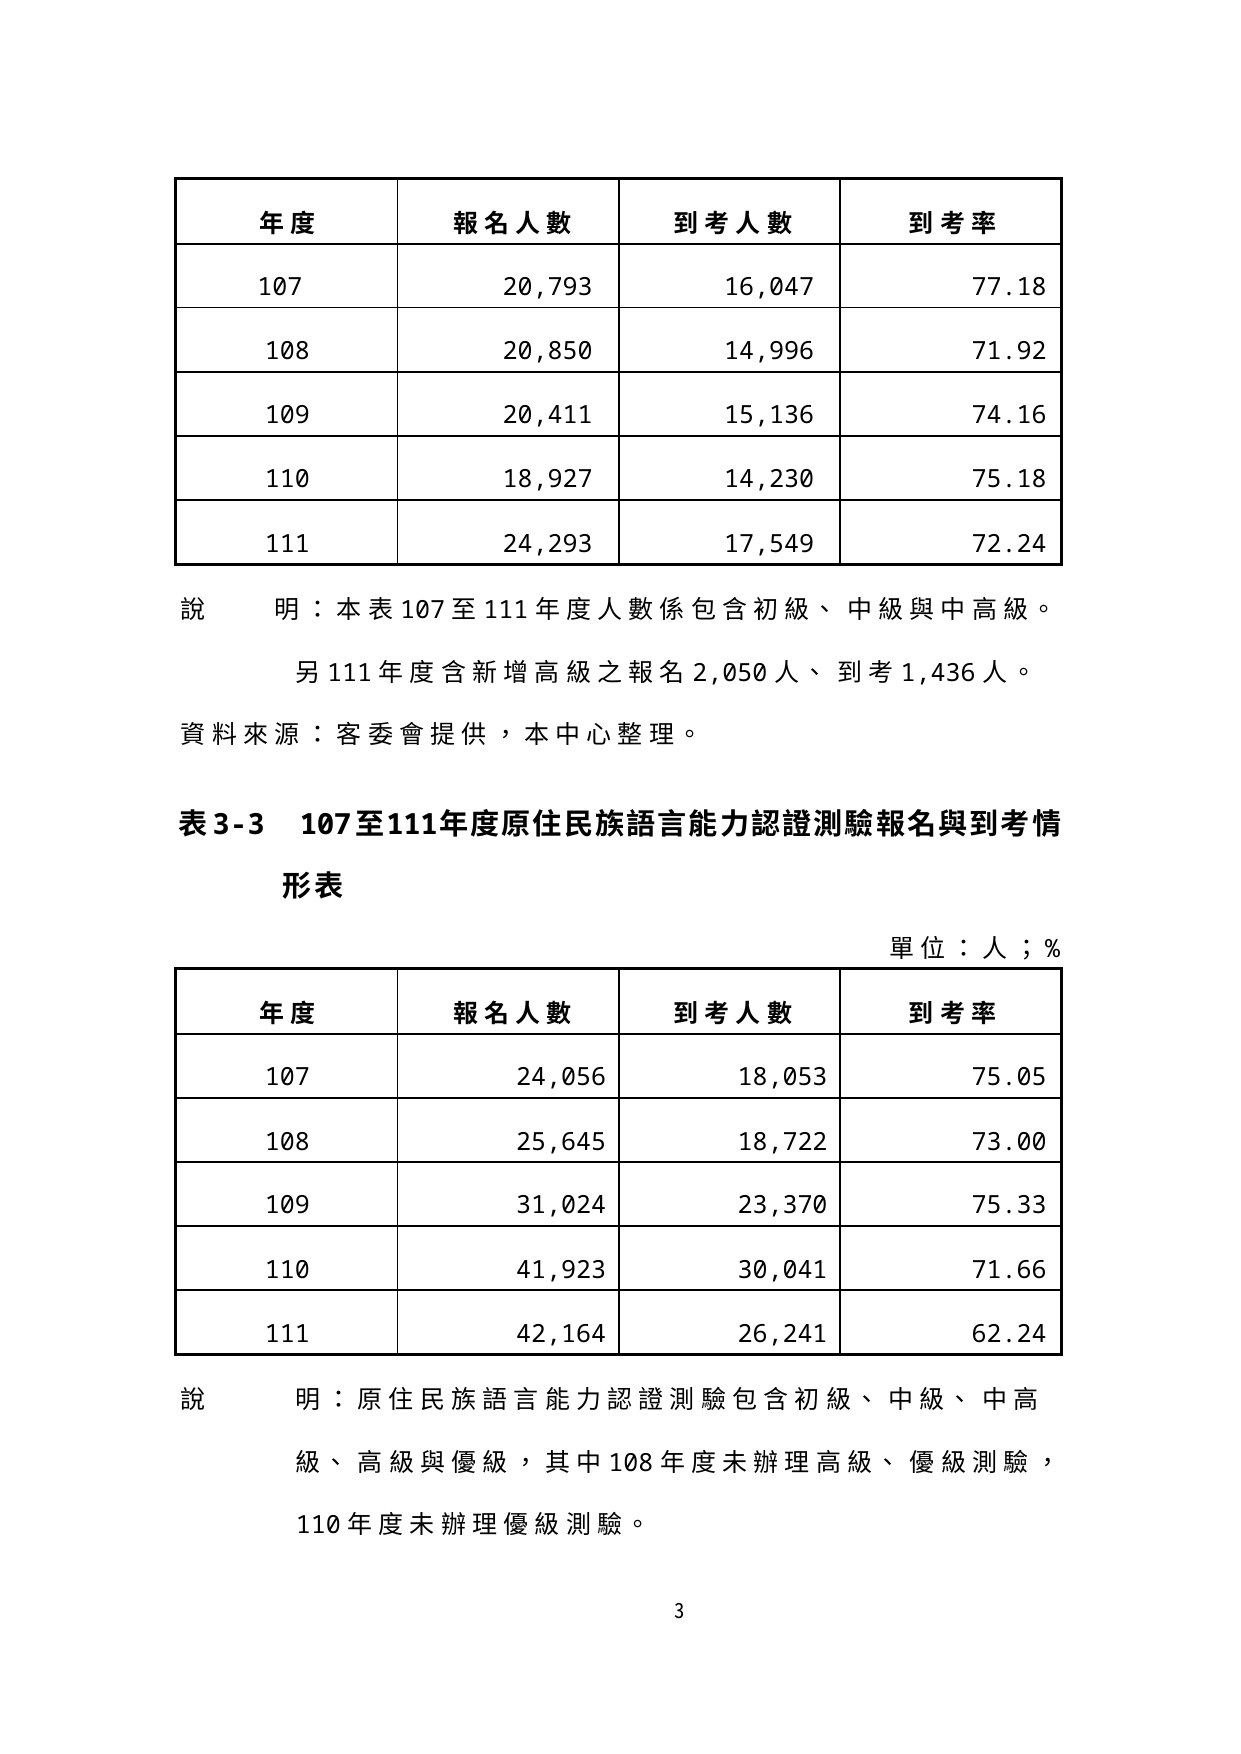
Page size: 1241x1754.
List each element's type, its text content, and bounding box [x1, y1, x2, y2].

table_cell 17,549 [620, 501, 839, 563]
table_cell 26,241 [620, 1291, 839, 1353]
table_cell 77.18 [841, 245, 1060, 307]
table_cell 25,645 [398, 1099, 618, 1161]
table_cell 71.92 [841, 308, 1060, 371]
text 說 明：原住民族語言能力認證測驗包含初級、中級、中高級、高級與優級，其中108年度未辦理高級、優級測驗，110年度未辦理優級測驗。 [177, 1356, 1063, 1544]
table_cell 75.05 [841, 1035, 1060, 1097]
table_cell 108 [177, 308, 397, 371]
table_header 到考人數 [620, 970, 839, 1033]
table_cell 109 [177, 373, 397, 435]
table_cell 15,136 [620, 373, 839, 435]
table_cell 72.24 [841, 501, 1060, 563]
table_header 報名人數 [398, 970, 618, 1033]
table_cell 111 [177, 501, 397, 563]
table_cell 111 [177, 1291, 397, 1353]
table_cell 110 [177, 1227, 397, 1289]
table_cell 20,850 [398, 308, 618, 371]
table_header 年度 [177, 970, 397, 1033]
table_header 到考率 [841, 970, 1060, 1033]
text 單位：人；% [177, 905, 1063, 967]
table_cell 18,927 [398, 437, 618, 499]
table_cell 14,996 [620, 308, 839, 371]
table_cell 18,053 [620, 1035, 839, 1097]
table_cell 20,793 [398, 245, 618, 307]
table_cell 110 [177, 437, 397, 499]
table_cell 41,923 [398, 1227, 618, 1289]
table_cell 107 [177, 1035, 397, 1097]
table_cell 24,056 [398, 1035, 618, 1097]
table_cell 24,293 [398, 501, 618, 563]
table_header 到考人數 [620, 180, 839, 243]
table_cell 75.18 [841, 437, 1060, 499]
table_cell 71.66 [841, 1227, 1060, 1289]
table_cell 14,230 [620, 437, 839, 499]
table_cell 75.33 [841, 1163, 1060, 1225]
text 表3-3 107至111年度原住民族語言能力認證測驗報名與到考情形表 [177, 780, 1063, 905]
table_cell 73.00 [841, 1099, 1060, 1161]
table_header 年度 [177, 180, 397, 243]
text 資料來源：客委會提供，本中心整理。 [177, 691, 1063, 754]
table_cell 16,047 [620, 245, 839, 307]
table_cell 108 [177, 1099, 397, 1161]
table_cell 20,411 [398, 373, 618, 435]
table_cell 107 [177, 245, 397, 307]
table_cell 30,041 [620, 1227, 839, 1289]
table_cell 42,164 [398, 1291, 618, 1353]
table_header 到考率 [841, 180, 1060, 243]
table_cell 74.16 [841, 373, 1060, 435]
table_cell 18,722 [620, 1099, 839, 1161]
table_cell 31,024 [398, 1163, 618, 1225]
table_cell 23,370 [620, 1163, 839, 1225]
table_header 報名人數 [398, 180, 618, 243]
table_cell 109 [177, 1163, 397, 1225]
text 說 明：本表107至111年度人數係包含初級、中級與中高級。另111年度含新增高級之報名2,050人、到考1,436人。 [177, 566, 1063, 691]
table_cell 62.24 [841, 1291, 1060, 1353]
